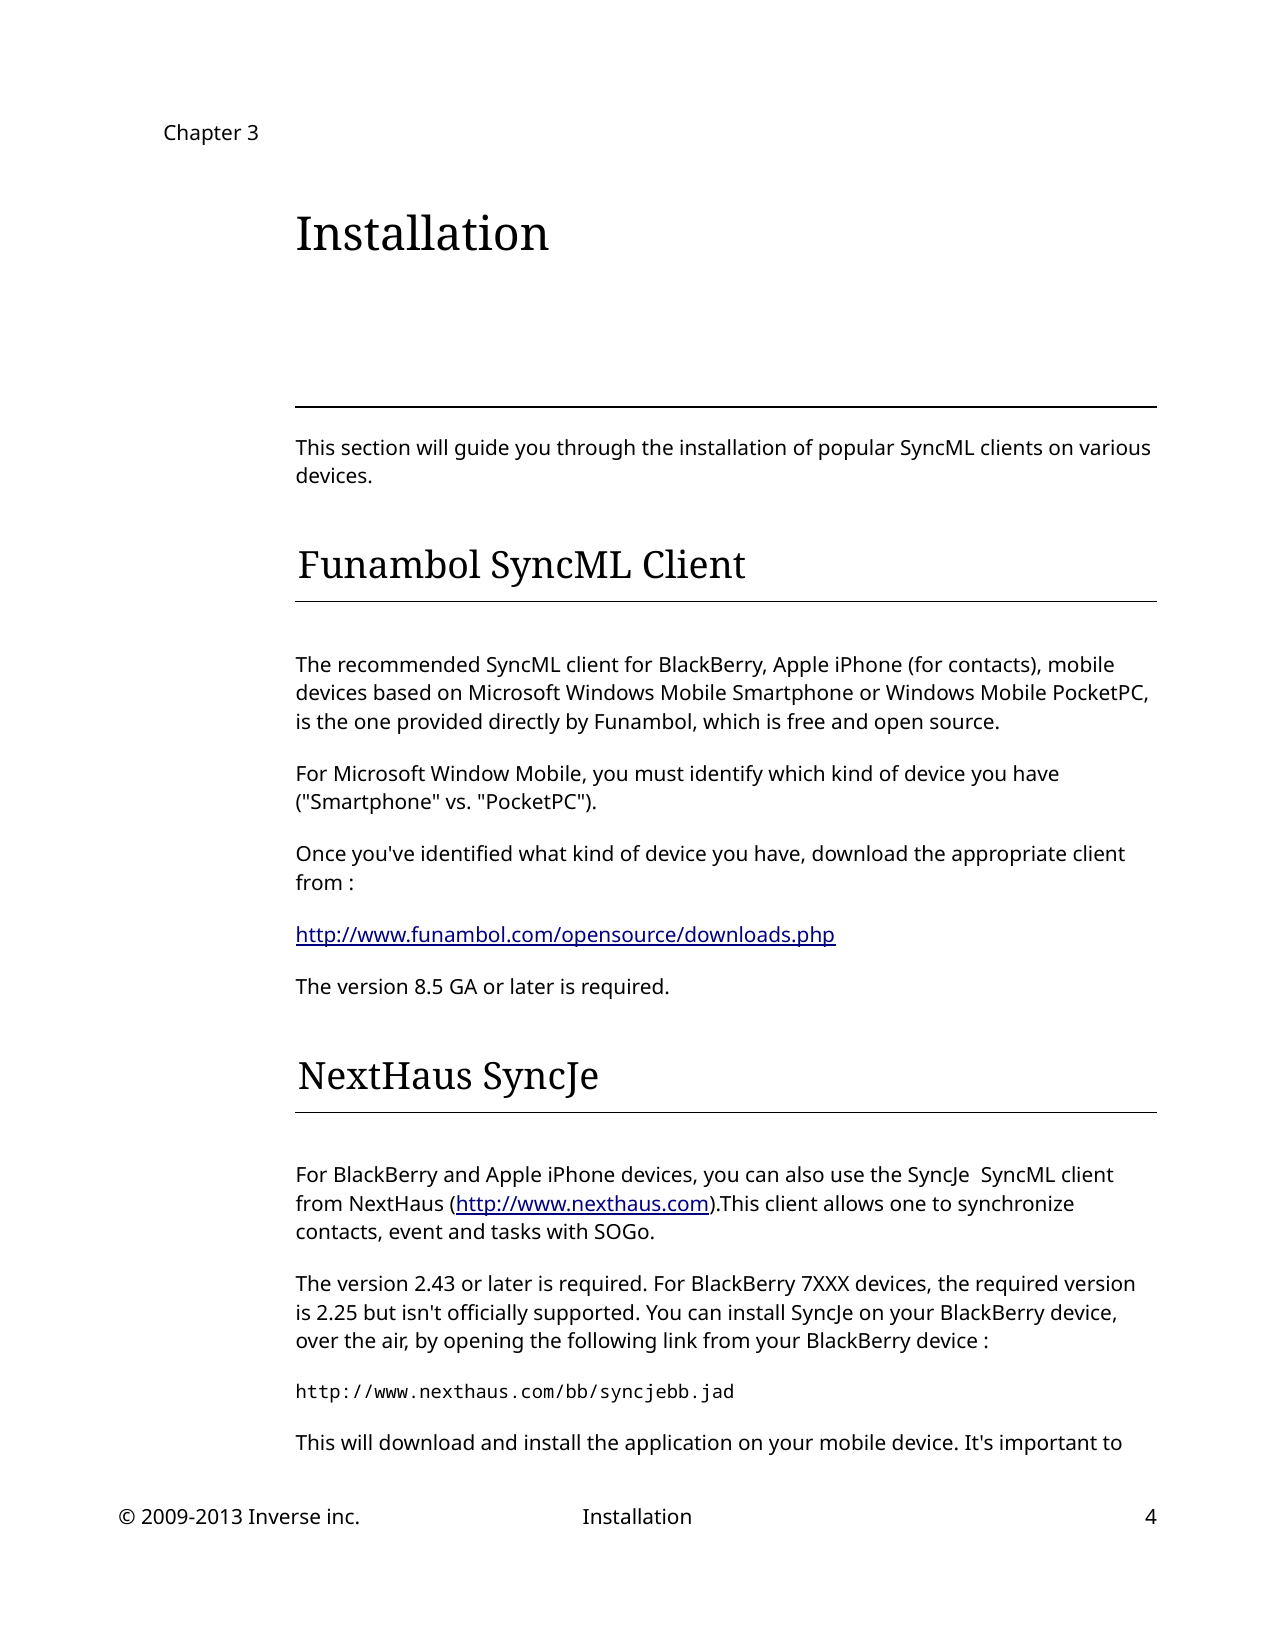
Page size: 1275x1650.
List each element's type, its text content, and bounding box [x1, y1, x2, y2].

subtitle Installation [295, 201, 1157, 406]
text http://www.nexthaus.com/bb/syncjebb.jad [295, 1378, 1157, 1404]
text For BlackBerry and Apple iPhone devices, you can also use the SyncJe SyncML client from NextHaus (http://www.nexthaus.com).This client allows one to synchronize contacts, event and tasks with SOGo. [295, 1161, 1157, 1246]
subtitle NextHaus SyncJe [295, 1049, 1157, 1112]
text This will download and install the application on your mobile device. It's important to [295, 1428, 1157, 1456]
text http://www.funambol.com/opensource/downloads.php [295, 920, 1157, 948]
text This section will guide you through the installation of popular SyncML clients on various devices. [295, 433, 1157, 490]
text Once you've identified what kind of device you have, download the appropriate client from : [295, 839, 1157, 896]
subtitle Funambol SyncML Client [295, 538, 1157, 601]
text The version 2.43 or later is required. For BlackBerry 7XXX devices, the required version is 2.25 but isn't officially supported. You can install SyncJe on your BlackBerry device, over the air, by opening the following link from your BlackBerry device : [295, 1269, 1157, 1355]
text The recommended SyncML client for BlackBerry, Apple iPhone (for contacts), mobile devices based on Microsoft Windows Mobile Smartphone or Windows Mobile PocketPC, is the one provided directly by Funambol, which is free and open source. [295, 650, 1157, 735]
text The version 8.5 GA or later is required. [295, 972, 1157, 1001]
text For Microsoft Window Mobile, you must identify which kind of device you have ("Smartphone" vs. "PocketPC"). [295, 759, 1157, 816]
